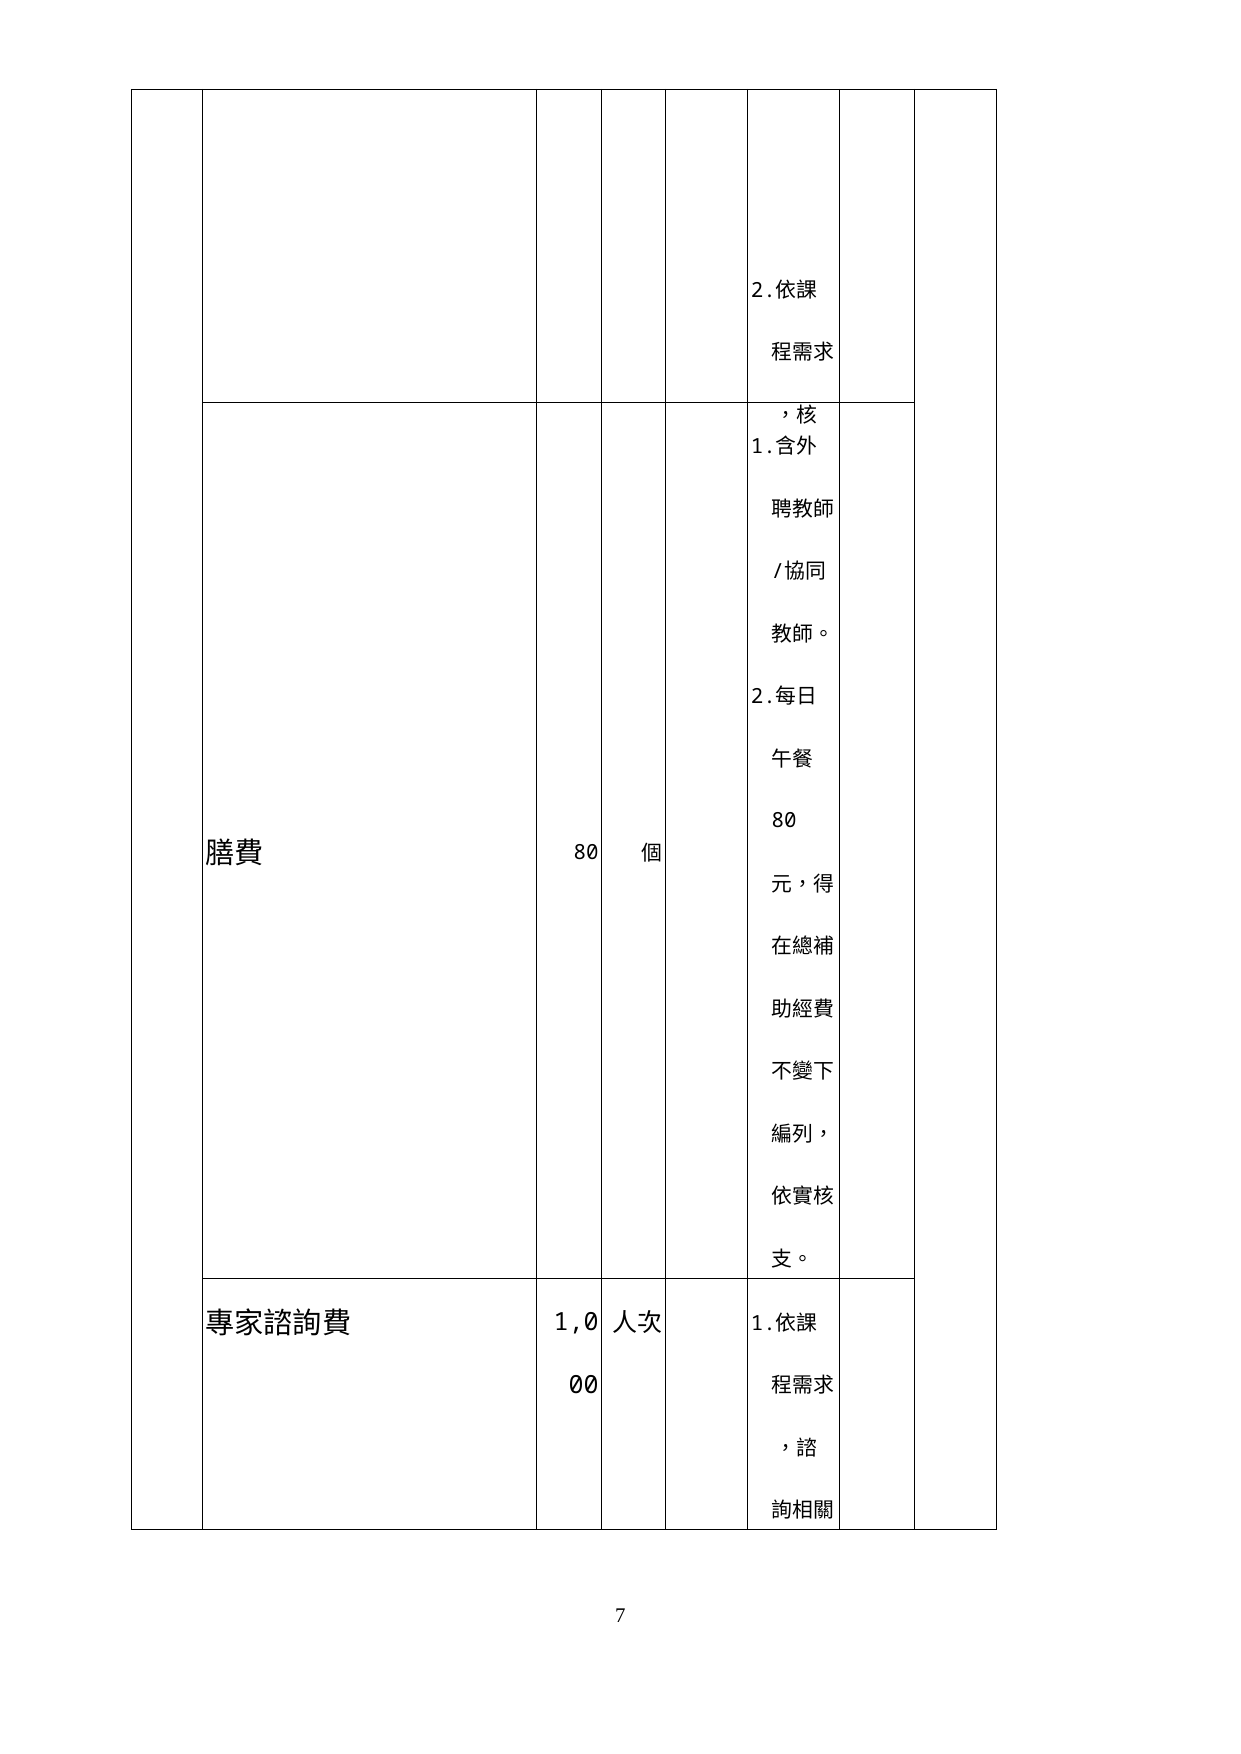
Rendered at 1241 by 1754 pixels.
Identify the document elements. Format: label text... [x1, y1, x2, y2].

table_cell 人次 [602, 1279, 665, 1529]
table_cell [915, 90, 996, 1529]
table_cell [666, 403, 747, 1278]
table_cell 膳費 [203, 403, 536, 1278]
table_cell 80 [537, 403, 601, 1278]
table_cell [840, 1279, 914, 1529]
table_cell [537, 90, 601, 402]
table_cell [666, 1279, 747, 1529]
table_cell 1.含外聘教師/協同教師。 2.每日午餐80元，得在總補助經費不變下編列，依實核支。 [748, 403, 839, 1278]
table_cell [203, 90, 536, 402]
table_cell [132, 90, 202, 1529]
table_cell [840, 403, 914, 1278]
table_cell [840, 90, 914, 402]
table_cell 個 [602, 403, 665, 1278]
table_cell [666, 90, 747, 402]
table_cell 1.針對課程需求自編學習/補助教材。 2.依課程需求 ，核實編列。 [748, 90, 839, 402]
table_cell [602, 90, 665, 402]
table_cell 專家諮詢費 [203, 1279, 536, 1529]
table_cell 1,000 [537, 1279, 601, 1529]
table_cell 1.依課程需求 ，諮詢相關 [748, 1279, 839, 1529]
